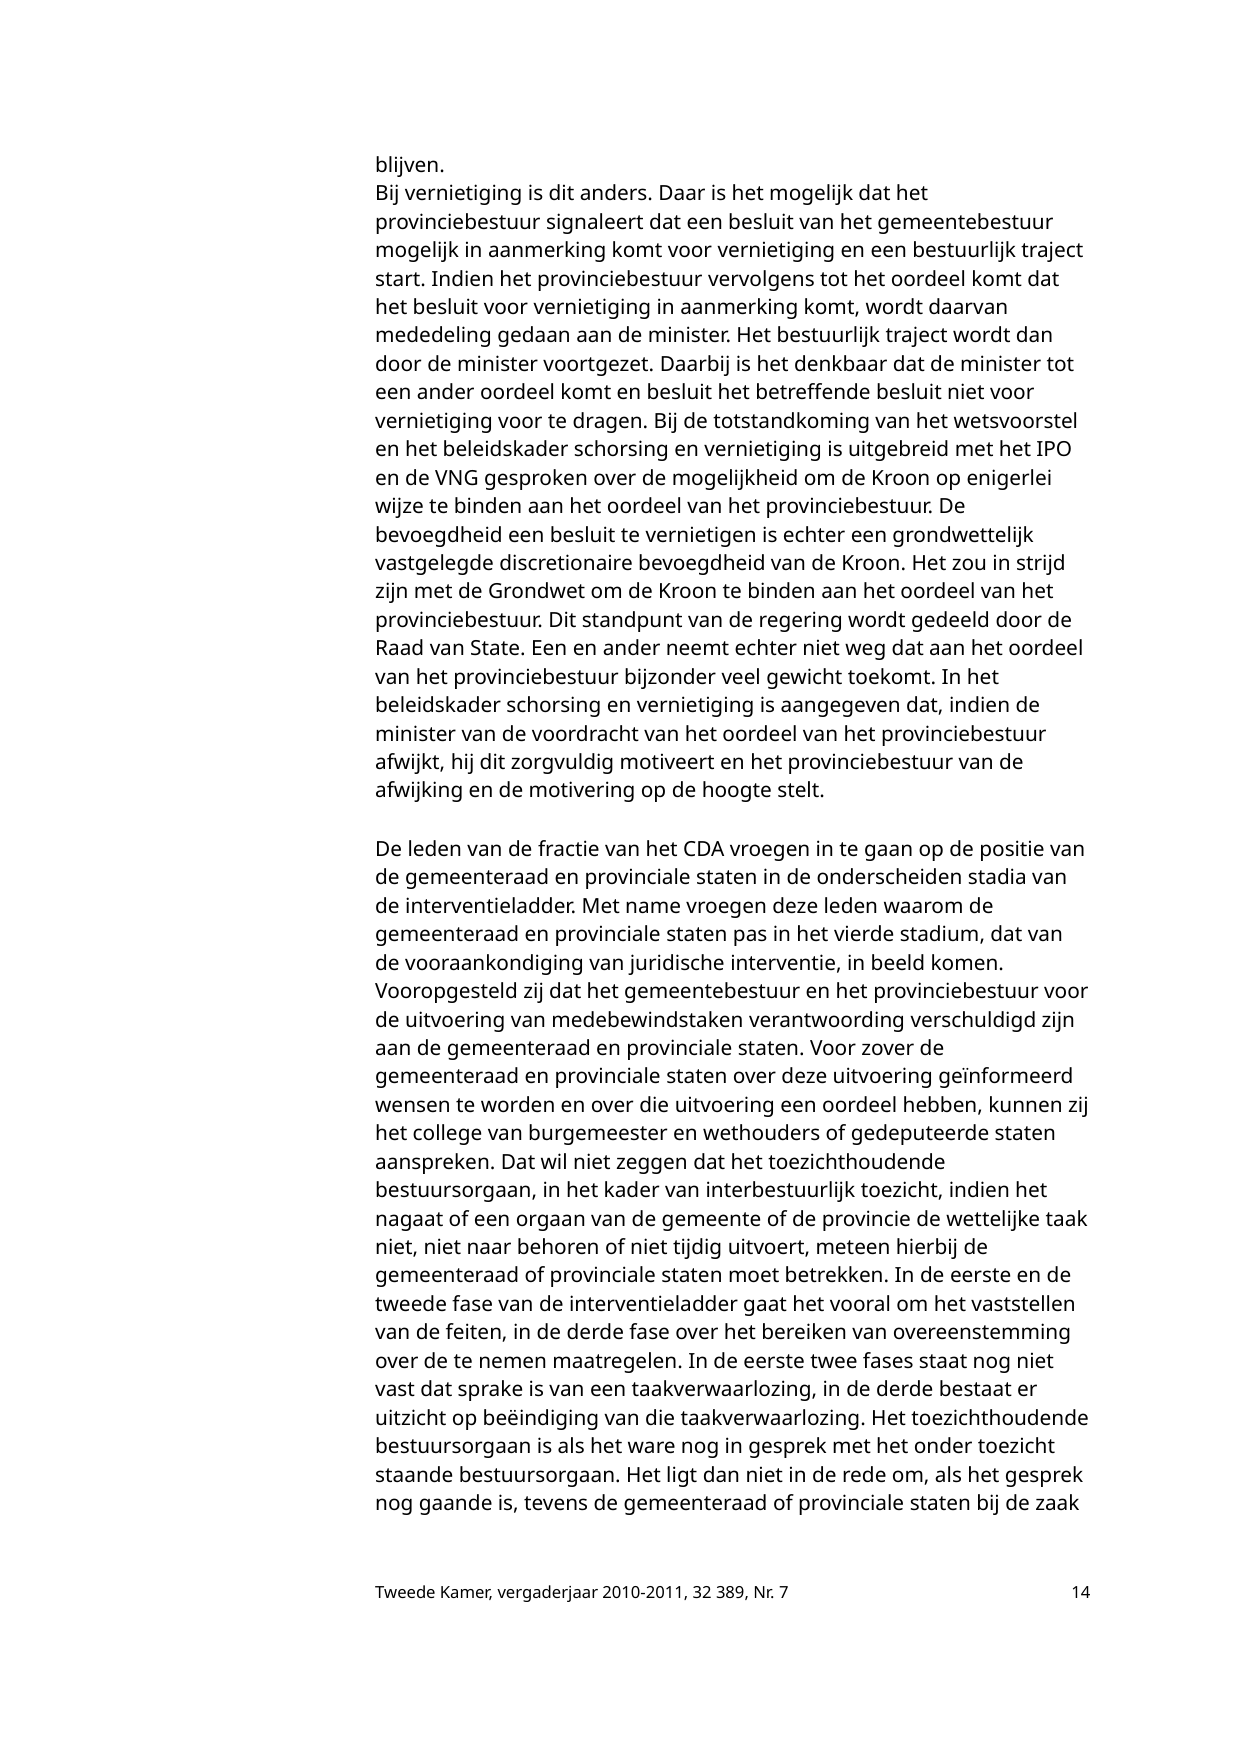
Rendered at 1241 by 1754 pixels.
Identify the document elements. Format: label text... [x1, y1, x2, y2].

text De leden van de fractie van het CDA vroegen in te gaan op de positie van de gemeenteraad en provinciale staten in de onderscheiden stadia van de interventieladder. Met name vroegen deze leden waarom de gemeenteraad en provinciale staten pas in het vierde stadium, dat van de vooraankondiging van juridische interventie, in beeld komen. [375, 834, 1090, 976]
text Vooropgesteld zij dat het gemeentebestuur en het provinciebestuur voor de uitvoering van medebewindstaken verantwoording verschuldigd zijn aan de gemeenteraad en provinciale staten. Voor zover de gemeenteraad en provinciale staten over deze uitvoering geïnformeerd wensen te worden en over die uitvoering een oordeel hebben, kunnen zij het college van burgemeester en wethouders of gedeputeerde staten aanspreken. Dat wil niet zeggen dat het toezichthoudende bestuursorgaan, in het kader van interbestuurlijk toezicht, indien het nagaat of een orgaan van de gemeente of de provincie de wettelijke taak niet, niet naar behoren of niet tijdig uitvoert, meteen hierbij de gemeenteraad of provinciale staten moet betrekken. In de eerste en de tweede fase van de interventieladder gaat het vooral om het vaststellen van de feiten, in de derde fase over het bereiken van overeenstemming over de te nemen maatregelen. In de eerste twee fases staat nog niet vast dat sprake is van een taakverwaarlozing, in de derde bestaat er uitzicht op beëindiging van die taakverwaarlozing. Het toezichthoudende bestuursorgaan is als het ware nog in gesprek met het onder toezicht staande bestuursorgaan. Het ligt dan niet in de rede om, als het gesprek nog gaande is, tevens de gemeenteraad of provinciale staten bij de zaak [375, 976, 1090, 1517]
text blijven. [375, 150, 1090, 178]
text Bij vernietiging is dit anders. Daar is het mogelijk dat het provinciebestuur signaleert dat een besluit van het gemeentebestuur mogelijk in aanmerking komt voor vernietiging en een bestuurlijk traject start. Indien het provinciebestuur vervolgens tot het oordeel komt dat het besluit voor vernietiging in aanmerking komt, wordt daarvan mededeling gedaan aan de minister. Het bestuurlijk traject wordt dan door de minister voortgezet. Daarbij is het denkbaar dat de minister tot een ander oordeel komt en besluit het betreffende besluit niet voor vernietiging voor te dragen. Bij de totstandkoming van het wetsvoorstel en het beleidskader schorsing en vernietiging is uitgebreid met het IPO en de VNG gesproken over de mogelijkheid om de Kroon op enigerlei wijze te binden aan het oordeel van het provinciebestuur. De bevoegdheid een besluit te vernietigen is echter een grondwettelijk vastgelegde discretionaire bevoegdheid van de Kroon. Het zou in strijd zijn met de Grondwet om de Kroon te binden aan het oordeel van het provinciebestuur. Dit standpunt van de regering wordt gedeeld door de Raad van State. Een en ander neemt echter niet weg dat aan het oordeel van het provinciebestuur bijzonder veel gewicht toekomt. In het beleidskader schorsing en vernietiging is aangegeven dat, indien de minister van de voordracht van het oordeel van het provinciebestuur afwijkt, hij dit zorgvuldig motiveert en het provinciebestuur van de afwijking en de motivering op de hoogte stelt. [375, 178, 1090, 804]
